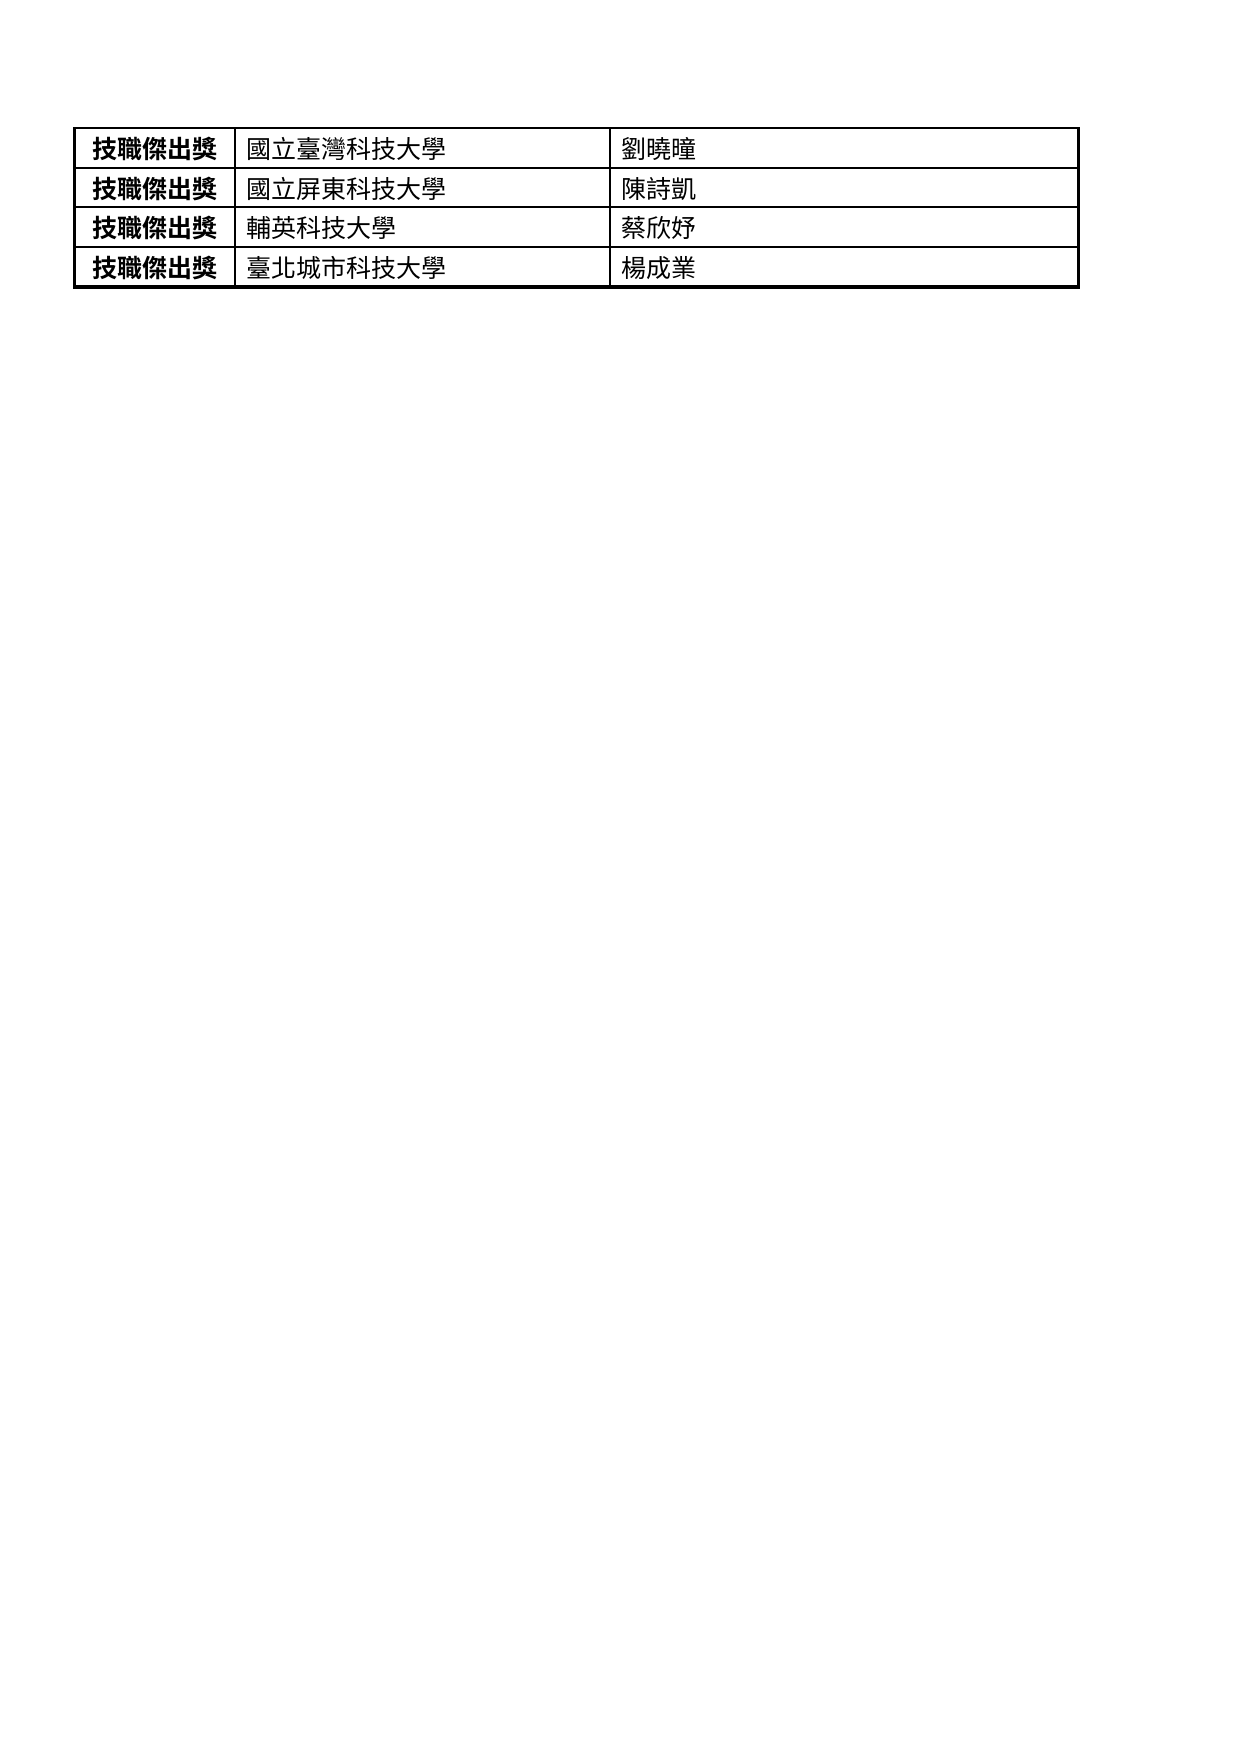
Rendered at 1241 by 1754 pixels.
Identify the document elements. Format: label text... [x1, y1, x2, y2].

table_cell 輔英科技大學 [236, 208, 609, 246]
table_cell 劉曉曈 [611, 129, 1077, 167]
table_cell 國立臺灣科技大學 [236, 129, 609, 167]
table_cell 技職傑出獎 [76, 208, 234, 246]
table_cell 技職傑出獎 [76, 248, 234, 285]
table_cell 技職傑出獎 [76, 129, 234, 167]
table_cell 陳詩凱 [611, 169, 1077, 206]
table_cell 楊成業 [611, 248, 1077, 285]
table_cell 技職傑出獎 [76, 169, 234, 206]
table_cell 國立屏東科技大學 [236, 169, 609, 206]
table_cell 蔡欣妤 [611, 208, 1077, 246]
table_cell 臺北城市科技大學 [236, 248, 609, 285]
